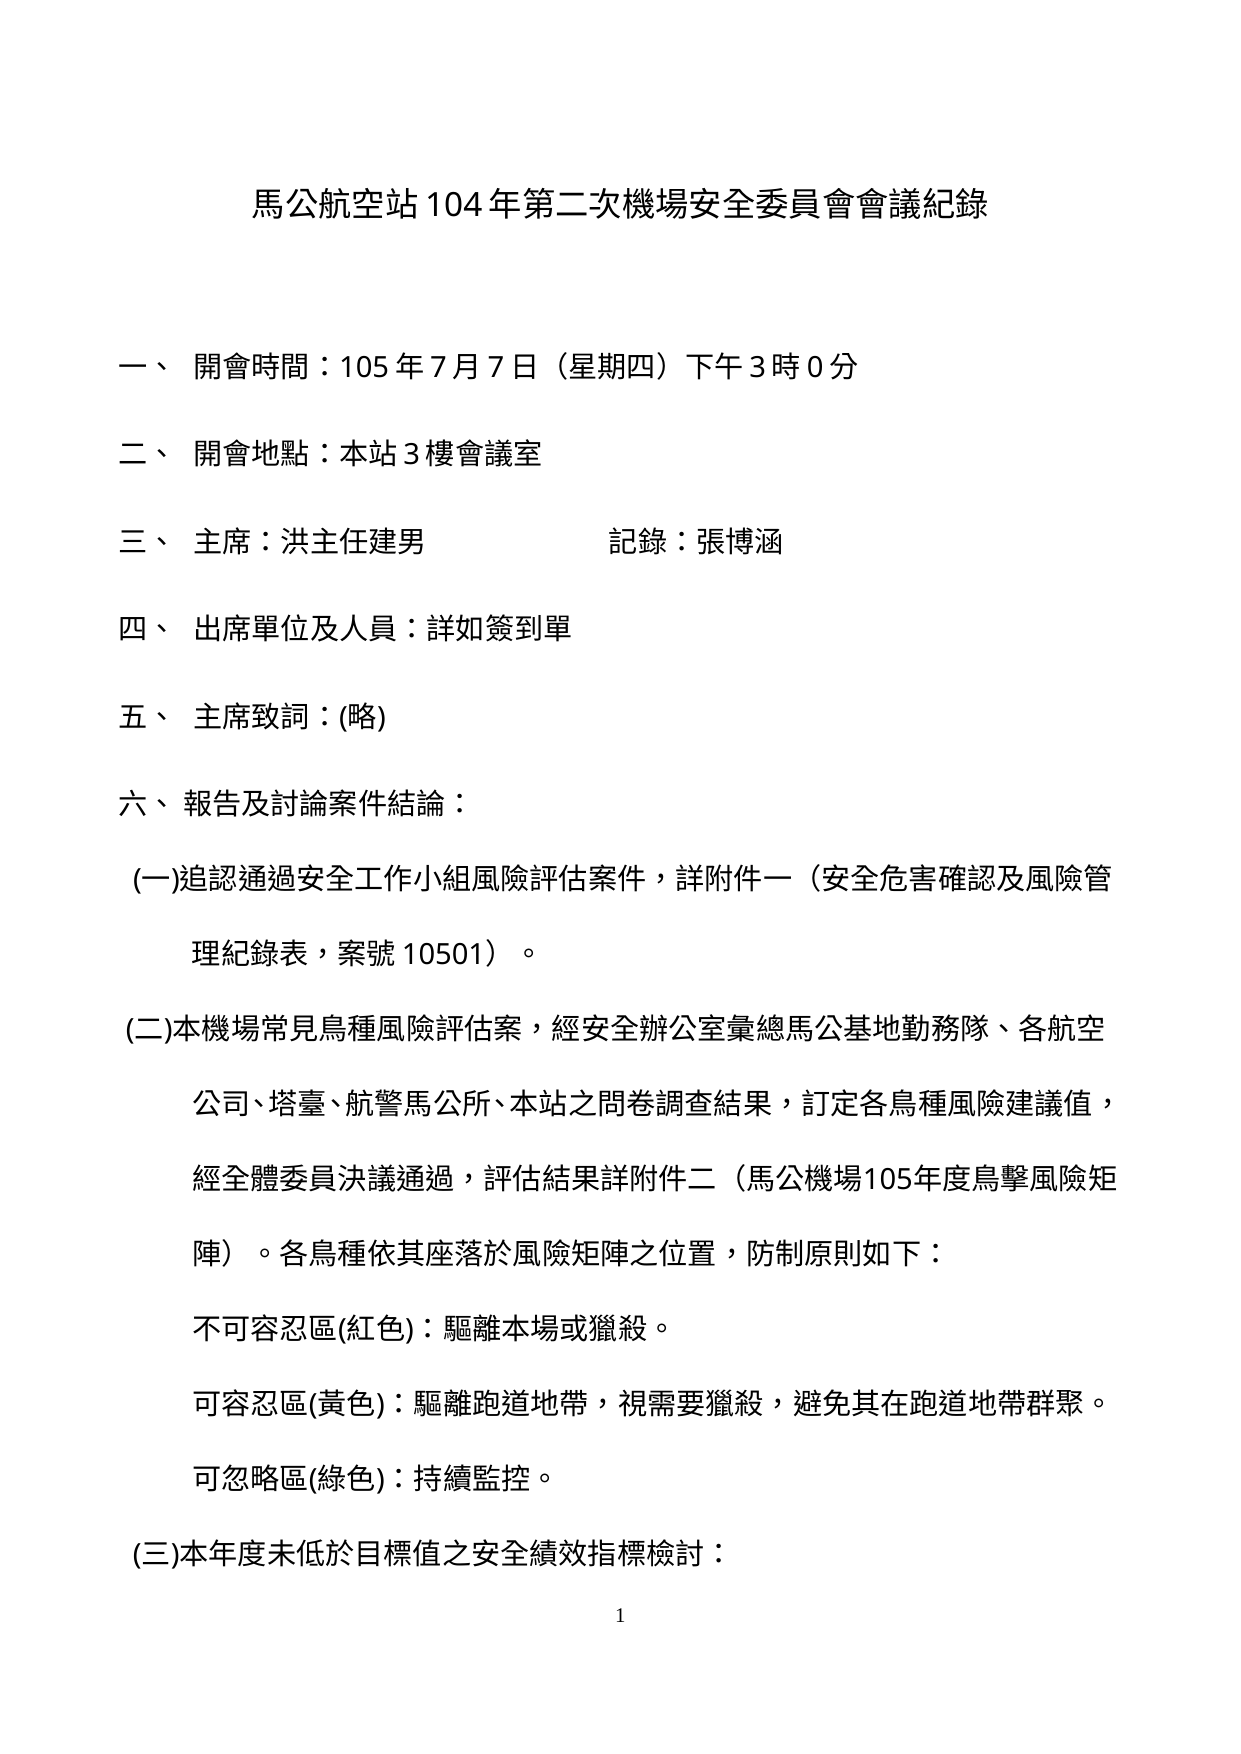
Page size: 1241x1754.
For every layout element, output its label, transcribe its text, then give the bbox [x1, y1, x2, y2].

list 開會地點：本站3樓會議室 [118, 414, 1122, 489]
text 六、 報告及討論案件結論： [118, 764, 1122, 839]
text 可忽略區(綠色)：持續監控。 [192, 1439, 1122, 1514]
text (三)本年度未低於目標值之安全績效指標檢討： [118, 1514, 1122, 1589]
text 馬公航空站104年第二次機場安全委員會會議紀錄 [118, 164, 1122, 239]
text 不可容忍區(紅色)：驅離本場或獵殺。 [192, 1289, 1122, 1364]
list 開會時間：105年7月7日（星期四）下午3時0分 [118, 327, 1122, 402]
text (二)本機場常見鳥種風險評估案，經安全辦公室彙總馬公基地勤務隊、各航空公司、塔臺、航警馬公所、本站之問卷調查結果，訂定各鳥種風險建議值，經全體委員決議通過，評估結果詳附件二（馬公機場105年度鳥擊風險矩陣）。各鳥種依其座落於風險矩陣之位置，防制原則如下： [118, 989, 1122, 1289]
list 主席致詞：(略) [118, 677, 1122, 752]
text (一)追認通過安全工作小組風險評估案件，詳附件一（安全危害確認及風險管理紀錄表，案號10501）。 [133, 839, 1122, 989]
list 出席單位及人員：詳如簽到單 [118, 589, 1122, 664]
text 可容忍區(黃色)：驅離跑道地帶，視需要獵殺，避免其在跑道地帶群聚。 [192, 1364, 1122, 1439]
list 主席：洪主任建男 記錄：張博涵 [118, 502, 1122, 577]
